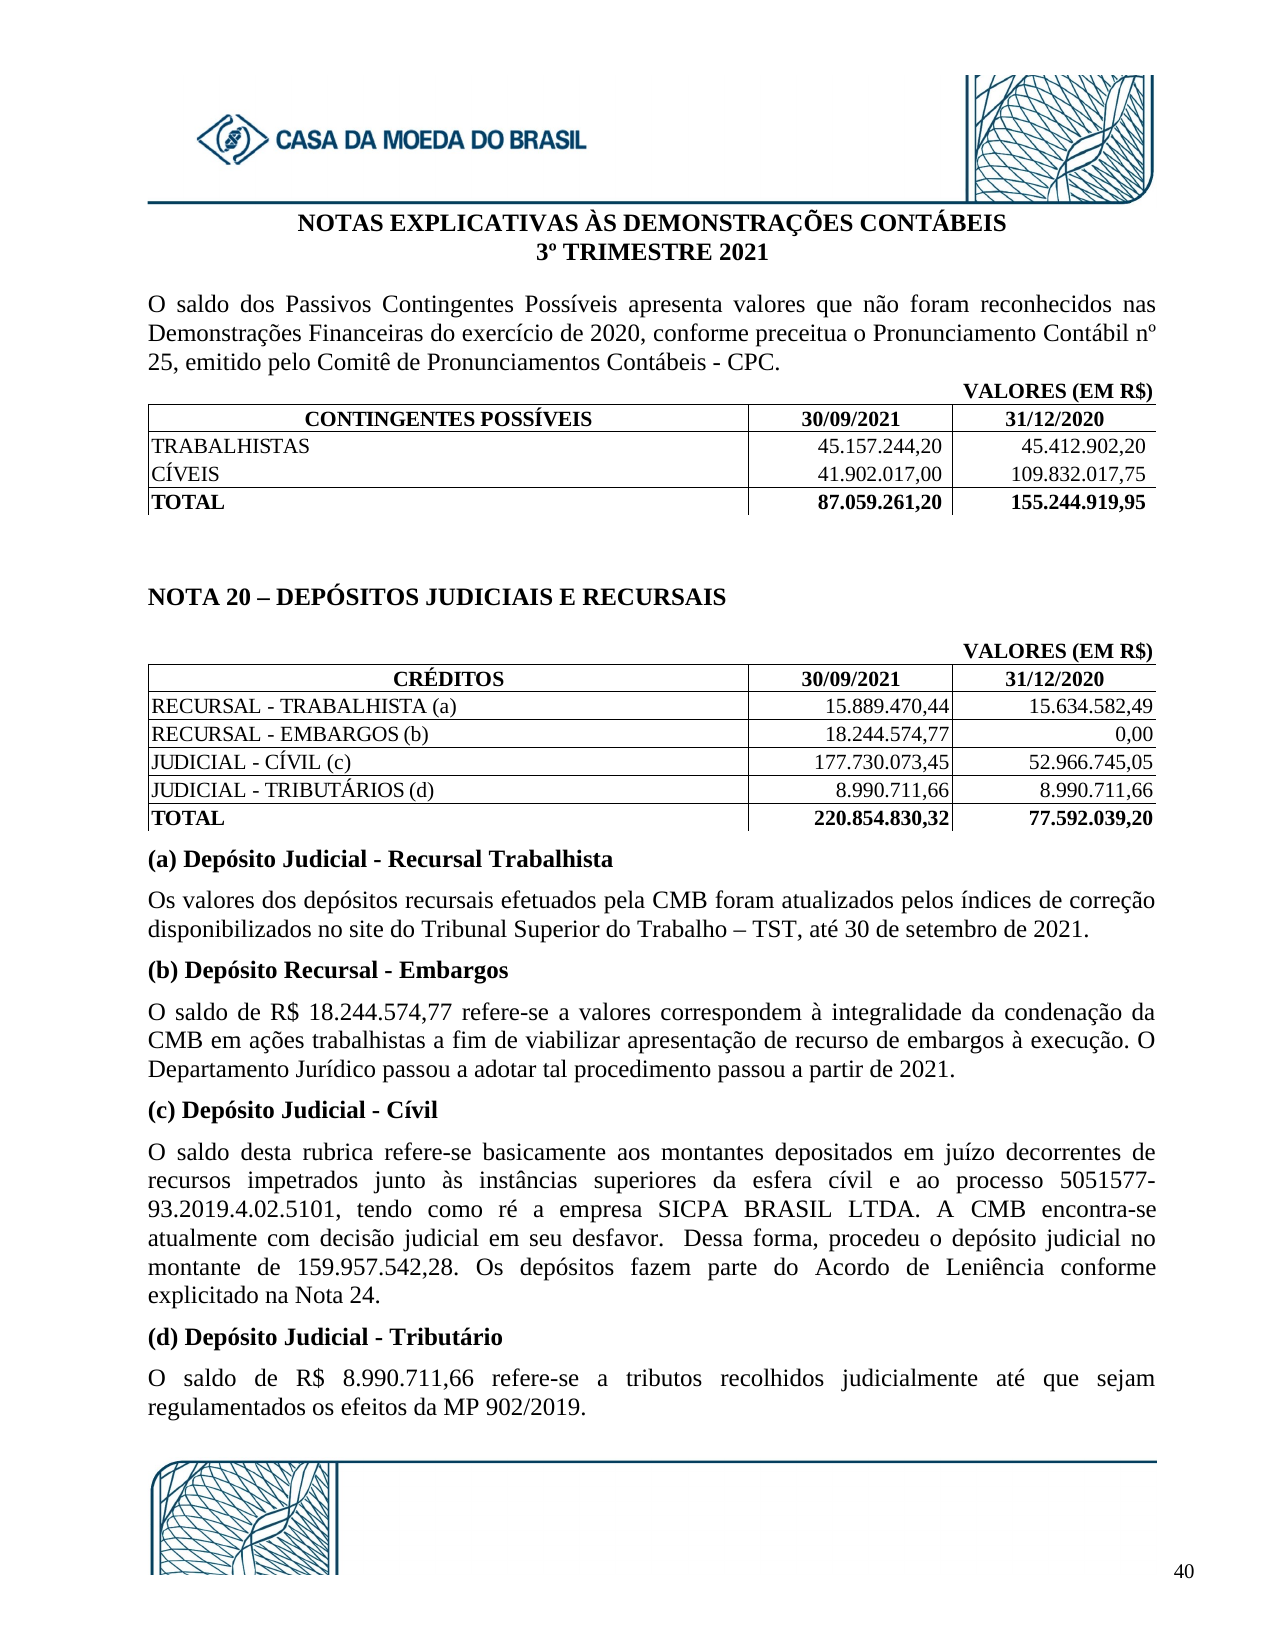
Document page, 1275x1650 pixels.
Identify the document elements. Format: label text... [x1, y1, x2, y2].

text Os valores dos depósitos recursais efetuados pela CMB foram atualizados pelos índices de correção disponibilizados no site do Tribunal Superior do Trabalho – TST, até 30 de setembro de 2021. [148, 885, 1157, 943]
text O saldo desta rubrica refere-se basicamente aos montantes depositados em juízo decorrentes de recursos impetrados junto às instâncias superiores da esfera cívil e ao processo 5051577-93.2019.4.02.5101, tendo como ré a empresa SICPA BRASIL LTDA. A CMB encontra-se atualmente com decisão judicial em seu desfavor. Dessa forma, procedeu o depósito judicial no montante de 159.957.542,28. Os depósitos fazem parte do Acordo de Leniência conforme explicitado na Nota 24. [148, 1137, 1157, 1309]
text (b) Depósito Recursal - Embargos [148, 955, 1157, 984]
text O saldo de R$ 18.244.574,77 refere-se a valores correspondem à integralidade da condenação da CMB em ações trabalhistas a fim de viabilizar apresentação de recurso de embargos à execução. O Departamento Jurídico passou a adotar tal procedimento passou a partir de 2021. [148, 997, 1157, 1083]
text O saldo de R$ 8.990.711,66 refere-se a tributos recolhidos judicialmente até que sejam regulamentados os efeitos da MP 902/2019. [148, 1363, 1157, 1420]
text O saldo dos Passivos Contingentes Possíveis apresenta valores que não foram reconhecidos nas Demonstrações Financeiras do exercício de 2020, conforme preceitua o Pronunciamento Contábil nº 25, emitido pelo Comitê de Pronunciamentos Contábeis - CPC. [148, 289, 1157, 376]
text NOTA 20 – DEPÓSITOS JUDICIAIS E RECURSAIS [148, 582, 1157, 611]
text (d) Depósito Judicial - Tributário [148, 1322, 1157, 1350]
text (c) Depósito Judicial - Cívil [148, 1095, 1157, 1124]
text (a) Depósito Judicial - Recursal Trabalhista [148, 844, 1157, 873]
